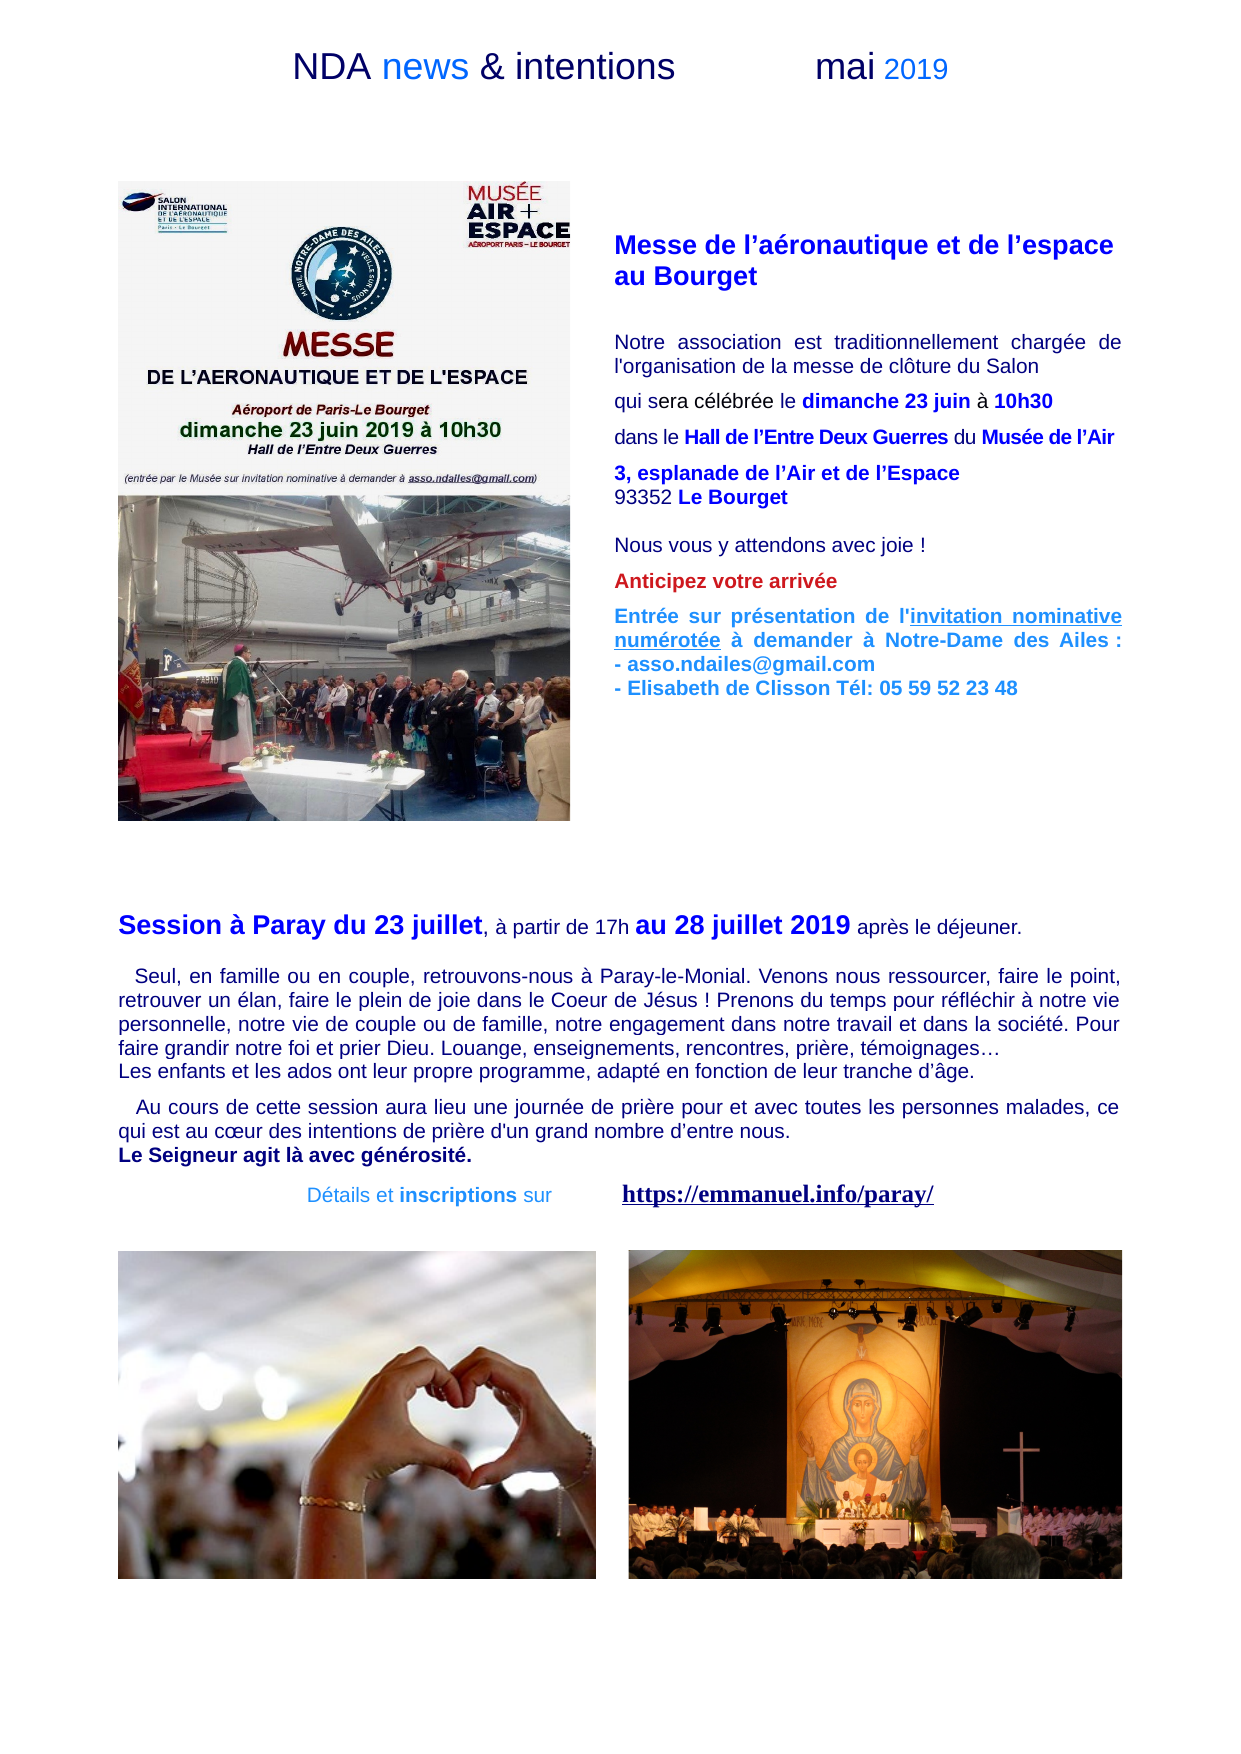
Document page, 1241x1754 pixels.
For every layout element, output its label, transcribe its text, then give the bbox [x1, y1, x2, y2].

text Seul, en famille ou en couple, retrouvons-nous à Paray-le-Monial. Venons nous ressourcer, faire le point, retrouver un élan, faire le plein de joie dans le Coeur de Jésus ! Prenons du temps pour réfléchir à notre vie personnelle, notre vie de couple ou de famille, notre engagement dans notre travail et dans la société. Pour faire grandir notre foi et prier Dieu. Louange, enseignements, rencontres, prière, témoignages… [118, 963, 1122, 1059]
text qui sera célébrée le dimanche 23 juin à 10h30 [614, 389, 1122, 413]
text Messe de l’aéronautique et de l’espace [614, 229, 1122, 260]
text Détails et inscriptions sur https://emmanuel.info/paray/ [118, 1179, 1122, 1207]
table_header [118, 1243, 620, 1580]
picture [628, 1250, 1123, 1579]
text au Bourget [614, 260, 1122, 292]
text Les enfants et les ados ont leur propre programme, adapté en fonction de leur tranche d’âge. [118, 1059, 1122, 1083]
text Notre association est traditionnellement chargée de l'organisation de la messe de clôture du Salon [614, 330, 1122, 378]
text Anticipez votre arrivée [614, 568, 1122, 592]
text 3, esplanade de l’Air et de l’Espace [614, 461, 1122, 485]
text dans le Hall de l’Entre Deux Guerres du Musée de l’Air [614, 425, 1122, 449]
text Session à Paray du 23 juillet, à partir de 17h au 28 juillet 2019 après le déjeuner. [118, 909, 1122, 940]
text 93352 Le Bourget [614, 485, 1122, 509]
text Entrée sur présentation de l'invitation nominative numérotée à demander à Notre-Dame des Ailes : - asso.ndailes@gmail.com - Elisabeth de Clisson Tél: 05 59 52 23 48 [614, 604, 1122, 700]
text Le Seigneur agit là avec générosité. [118, 1143, 1122, 1167]
picture [118, 181, 571, 821]
text Nous vous y attendons avec joie ! [614, 533, 1122, 557]
picture [118, 1251, 596, 1579]
text Au cours de cette session aura lieu une journée de prière pour et avec toutes les personnes malades, ce qui est au cœur des intentions de prière d'un grand nombre d’entre nous. [118, 1095, 1122, 1143]
table_header [620, 1243, 1122, 1580]
